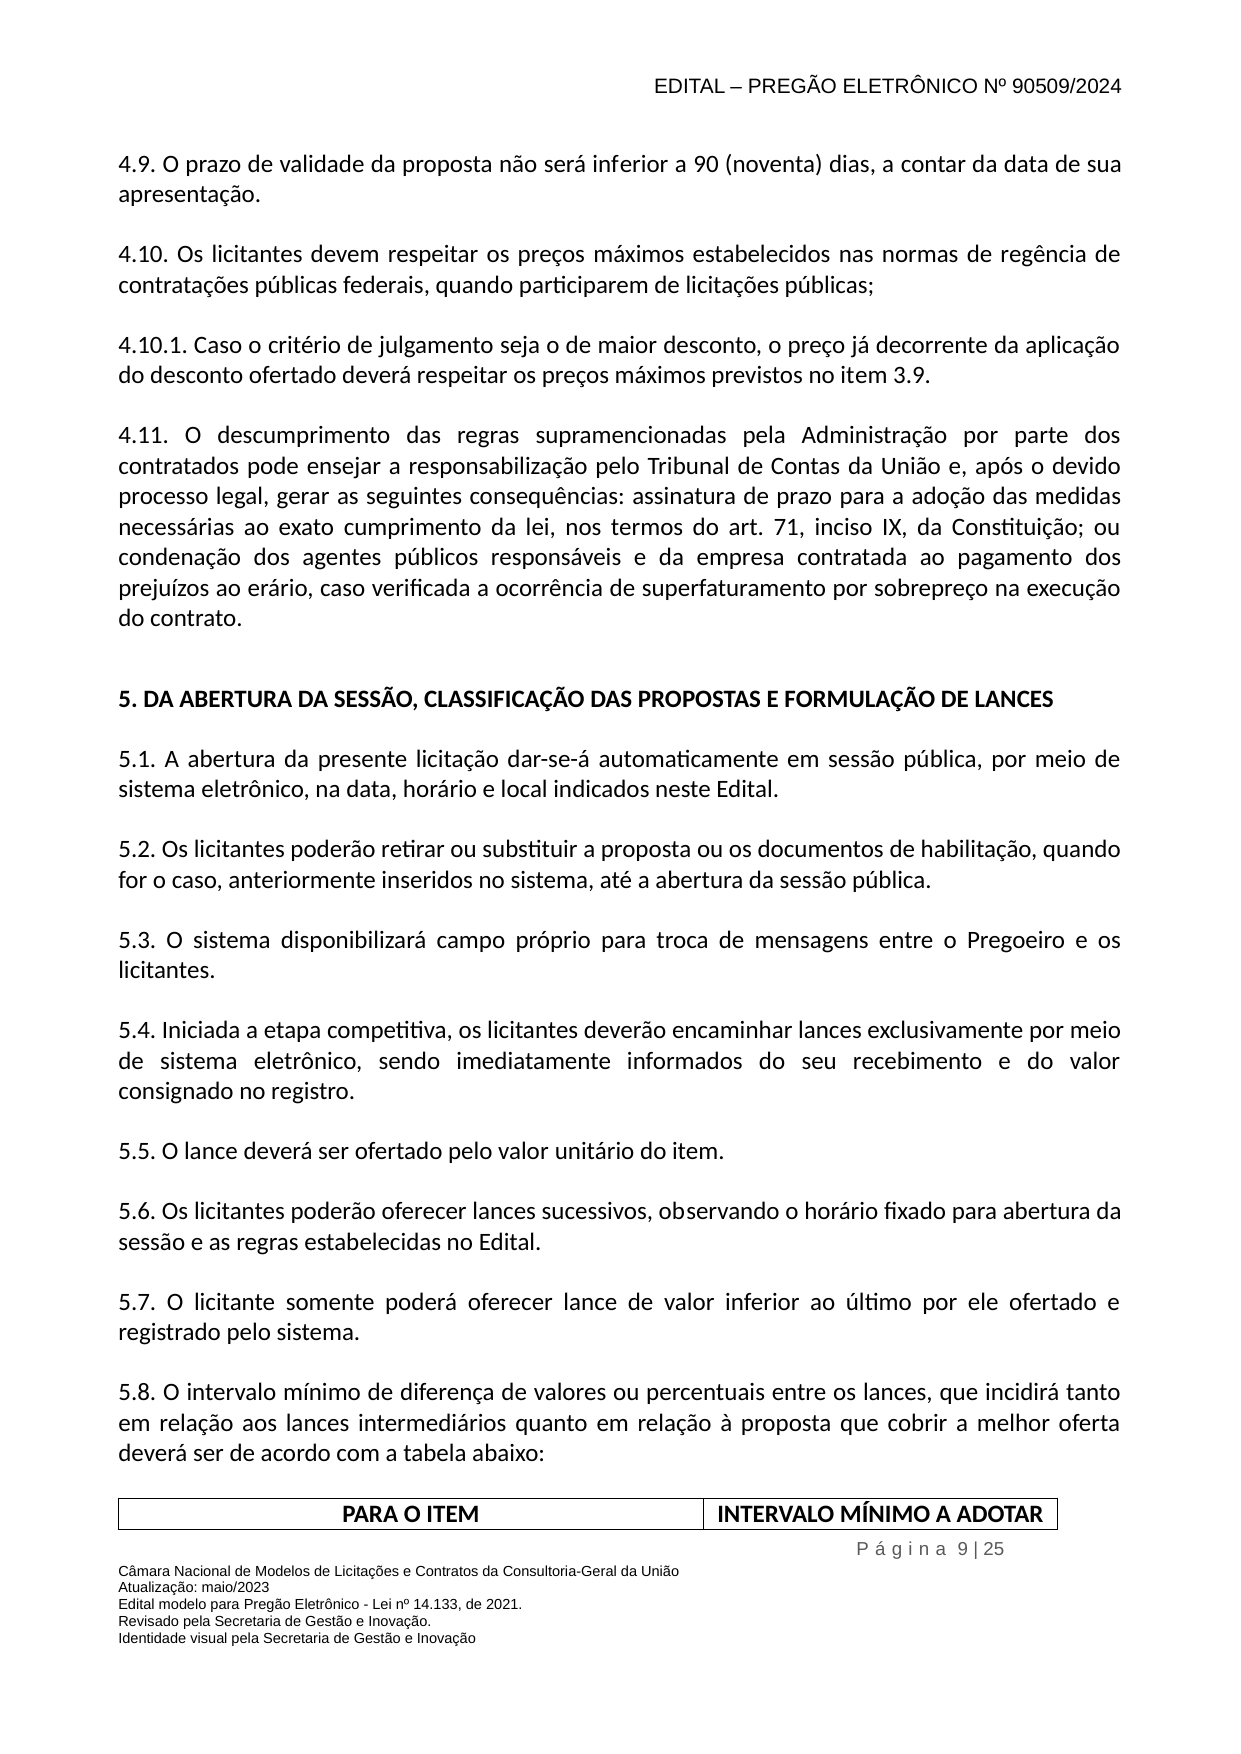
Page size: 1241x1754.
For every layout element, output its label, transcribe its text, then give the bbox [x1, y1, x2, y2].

text 5.5. O lance deverá ser ofertado pelo valor unitário do item. [118, 1136, 1122, 1166]
text 5.8. O intervalo mínimo de diferença de valores ou percentuais entre os lances, que incidirá tanto em relação aos lances intermediários quanto em relação à proposta que cobrir a melhor oferta deverá ser de acordo com a tabela abaixo: [118, 1377, 1122, 1468]
text 5.3. O sistema disponibilizará campo próprio para troca de mensagens entre o Pregoeiro e os licitantes. [118, 924, 1122, 985]
text 5.7. O licitante somente poderá oferecer lance de valor inferior ao último por ele ofertado e registrado pelo sistema. [118, 1286, 1122, 1347]
table_header INTERVALO MÍNIMO A ADOTAR [704, 1499, 1057, 1529]
text 5.1. A abertura da presente licitação dar-se-á automaticamente em sessão pública, por meio de sistema eletrônico, na data, horário e local indicados neste Edital. [118, 743, 1122, 804]
text 5.4. Iniciada a etapa competitiva, os licitantes deverão encaminhar lances exclusivamente por meio de sistema eletrônico, sendo imediatamente informados do seu recebimento e do valor consignado no registro. [118, 1014, 1122, 1106]
table_header PARA O ITEM [119, 1499, 703, 1529]
text 5.6. Os licitantes poderão oferecer lances sucessivos, observando o horário fixado para abertura da sessão e as regras estabelecidas no Edital. [118, 1196, 1122, 1257]
text 4.11. O descumprimento das regras supramencionadas pela Administração por parte dos contratados pode ensejar a responsabilização pelo Tribunal de Contas da União e, após o devido processo legal, gerar as seguintes consequências: assinatura de prazo para a adoção das medidas necessárias ao exato cumprimento da lei, nos termos do art. 71, inciso IX, da Constituição; ou condenação dos agentes públicos responsáveis e da empresa contratada ao pagamento dos prejuízos ao erário, caso verificada a ocorrência de superfaturamento por sobrepreço na execução do contrato. [118, 419, 1122, 633]
text 5.2. Os licitantes poderão retirar ou substituir a proposta ou os documentos de habilitação, quando for o caso, anteriormente inseridos no sistema, até a abertura da sessão pública. [118, 833, 1122, 894]
text 4.9. O prazo de validade da proposta não será inferior a 90 (noventa) dias, a contar da data de sua apresentação. [118, 148, 1122, 209]
subtitle 5. DA ABERTURA DA SESSÃO, CLASSIFICAÇÃO DAS PROPOSTAS E FORMULAÇÃO DE LANCES [118, 683, 1122, 713]
text 4.10. Os licitantes devem respeitar os preços máximos estabelecidos nas normas de regência de contratações públicas federais, quando participarem de licitações públicas; [118, 238, 1122, 299]
text 4.10.1. Caso o critério de julgamento seja o de maior desconto, o preço já decorrente da aplicação do desconto ofertado deverá respeitar os preços máximos previstos no item 3.9. [118, 329, 1122, 390]
